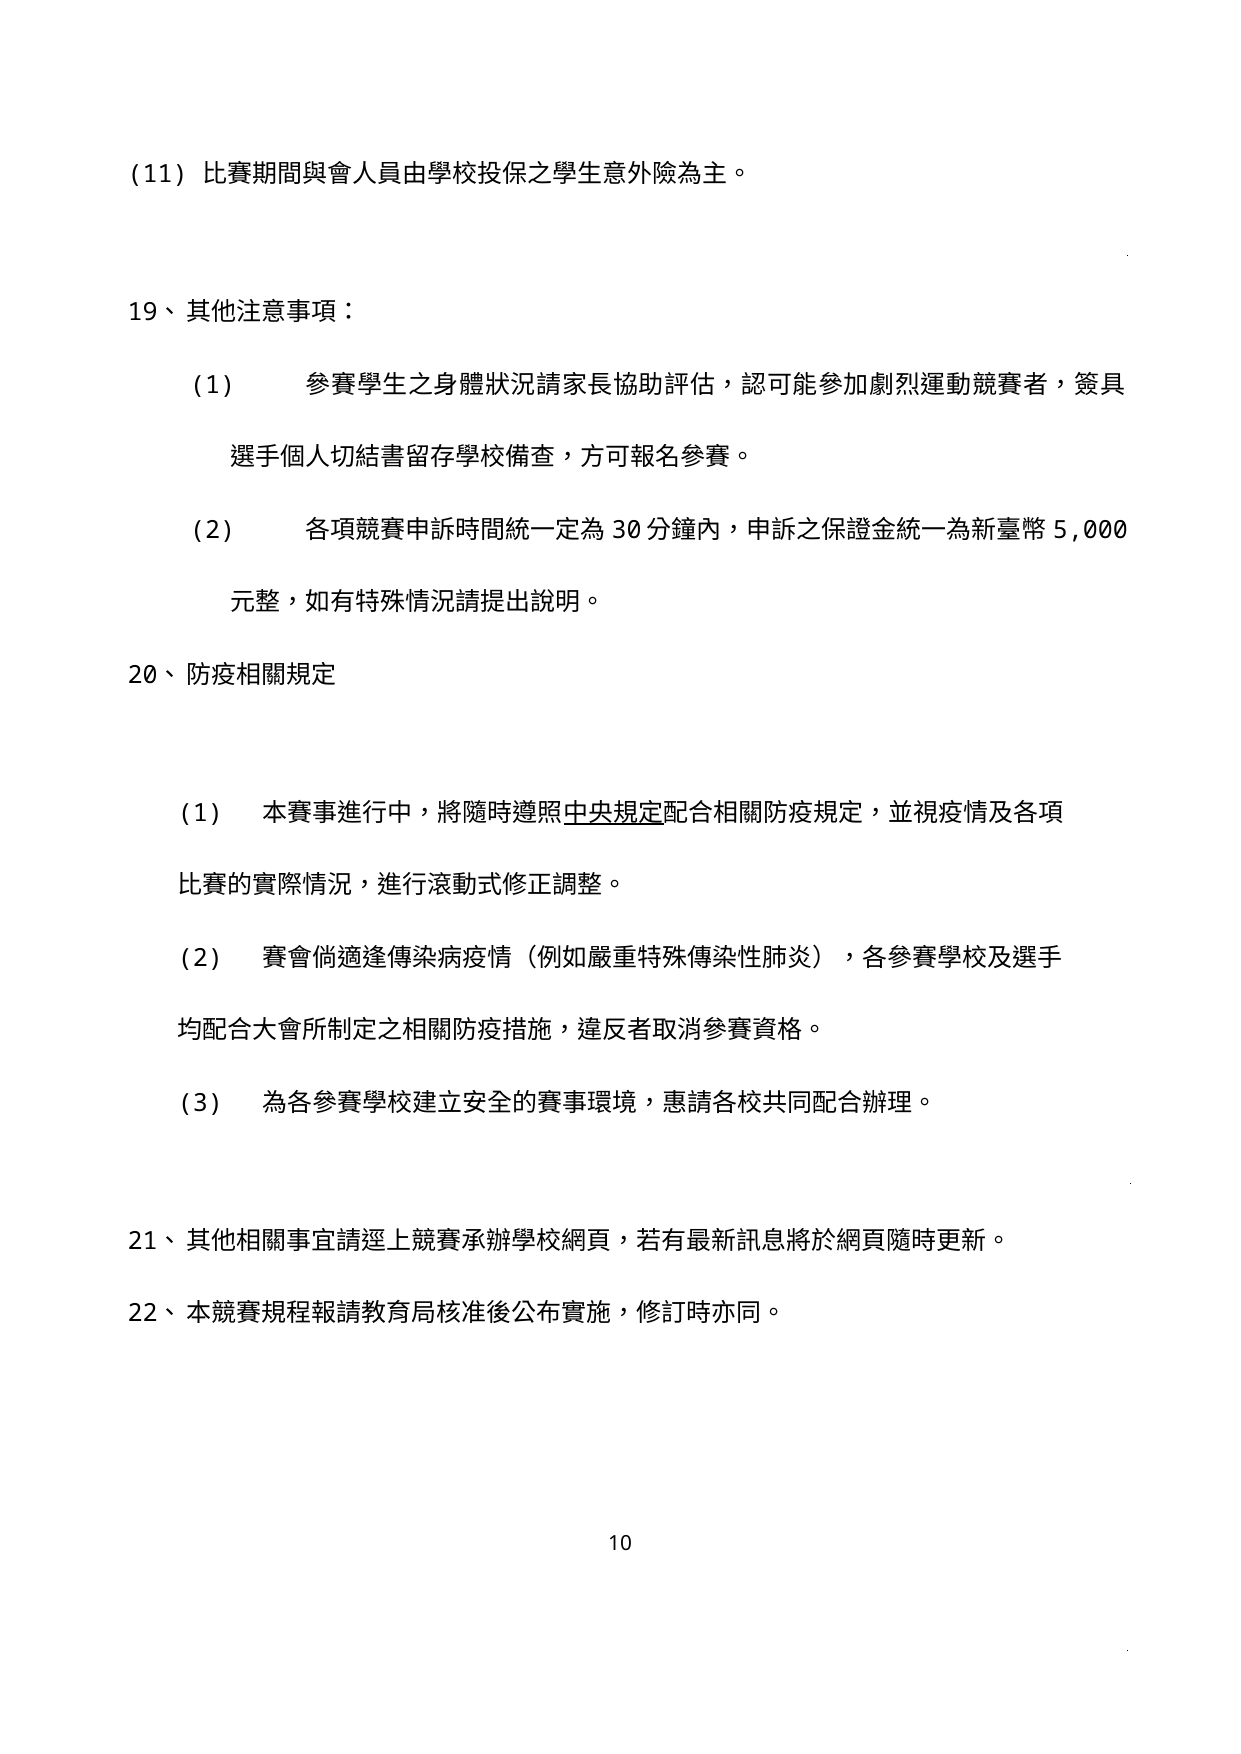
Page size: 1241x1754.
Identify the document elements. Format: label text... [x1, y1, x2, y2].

list 本賽事進行中，將隨時遵照中央規定配合相關防疫規定，並視疫情及各項比賽的實際情況，進行滾動式修正調整。 [114, 728, 1130, 872]
list 其他注意事項： [127, 292, 1128, 328]
list 參賽學生之身體狀況請家長協助評估，認可能參加劇烈運動競賽者，簽具選手個人切結書留存學校備查，方可報名參賽。 [190, 364, 1128, 473]
list 本競賽規程報請教育局核准後公布實施，修訂時亦同。 [127, 1293, 1128, 1329]
list 防疫相關規定 [127, 654, 1128, 691]
list 賽會倘適逢傳染病疫情（例如嚴重特殊傳染性肺炎），各參賽學校及選手均配合大會所制定之相關防疫措施，違反者取消參賽資格。 [114, 872, 1130, 1017]
list 比賽期間與會人員由學校投保之學生意外險為主。 [63, 90, 1127, 255]
list 為各參賽學校建立安全的賽事環境，惠請各校共同配合辦理。 [114, 1017, 1130, 1183]
list 各項競賽申訴時間統一定為30分鐘內，申訴之保證金統一為新臺幣5,000元整，如有特殊情況請提出說明。 [190, 509, 1128, 618]
list 其他相關事宜請逕上競賽承辦學校網頁，若有最新訊息將於網頁隨時更新。 [127, 1220, 1128, 1256]
